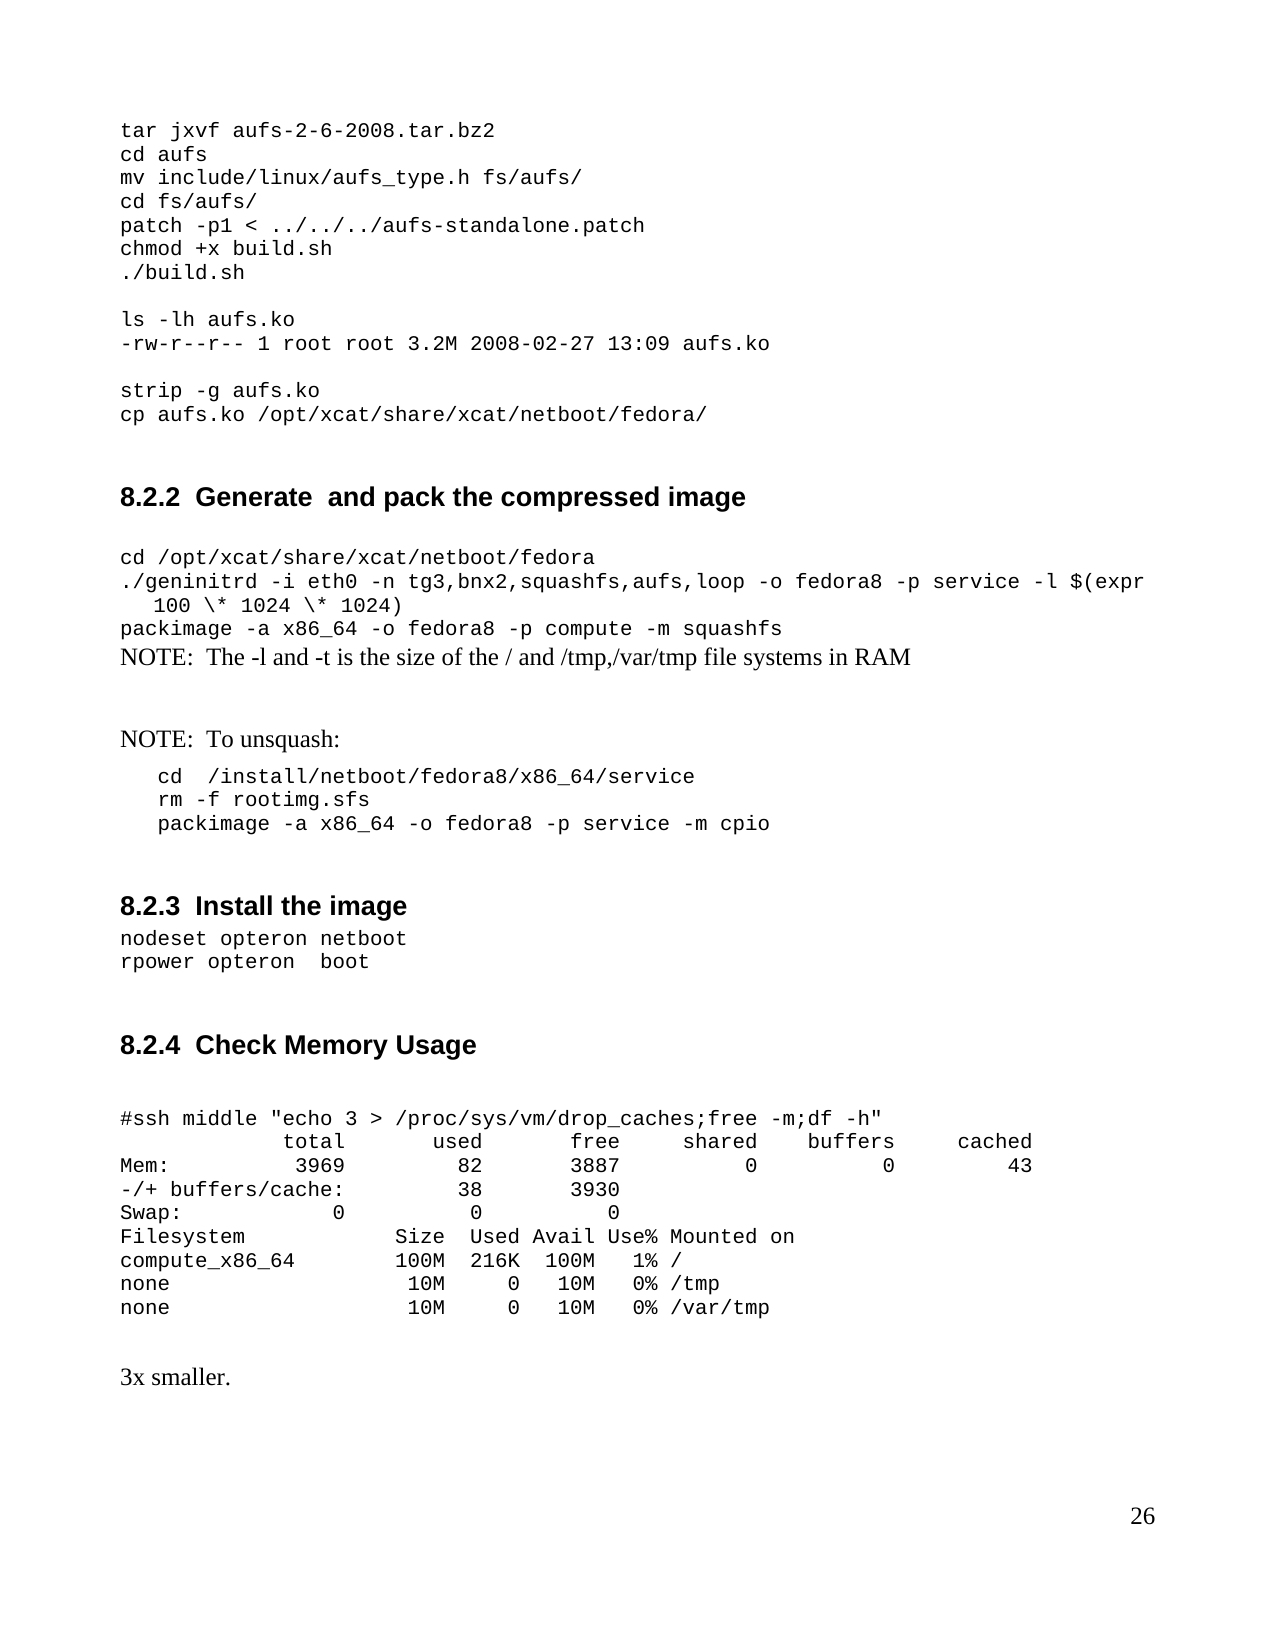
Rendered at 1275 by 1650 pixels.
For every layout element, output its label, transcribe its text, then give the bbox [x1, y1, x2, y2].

text total used free shared buffers cached [120, 1131, 1155, 1155]
text NOTE: To unsquash: [120, 724, 1155, 753]
text tar jxvf aufs-2-6-2008.tar.bz2 [120, 120, 1155, 144]
text ./geninitrd -i eth0 -n tg3,bnx2,squashfs,aufs,loop -o fedora8 -p service -l $(expr 100 \* 1024 \* 1024) [120, 571, 1155, 618]
text cd aufs [120, 144, 1155, 167]
text strip -g aufs.ko [120, 380, 1155, 404]
text none 10M 0 10M 0% /tmp [120, 1273, 1155, 1297]
text packimage -a x86_64 -o fedora8 -p compute -m squashfs [120, 618, 1155, 642]
text mv include/linux/aufs_type.h fs/aufs/ [120, 167, 1155, 191]
text ./build.sh [120, 262, 1155, 286]
text rpower opteron boot [120, 952, 1155, 975]
subtitle Generate and pack the compressed image [120, 481, 1155, 512]
text cp aufs.ko /opt/xcat/share/xcat/netboot/fedora/ [120, 404, 1155, 427]
text none 10M 0 10M 0% /var/tmp [120, 1297, 1155, 1321]
text chmod +x build.sh [120, 238, 1155, 262]
text cd /install/netboot/fedora8/x86_64/service [157, 766, 1155, 789]
text 3x smaller. [120, 1362, 1155, 1391]
text -rw-r--r-- 1 root root 3.2M 2008-02-27 13:09 aufs.ko [120, 333, 1155, 356]
text compute_x86_64 100M 216K 100M 1% / [120, 1249, 1155, 1273]
text NOTE: The -l and -t is the size of the / and /tmp,/var/tmp file systems in RAM [120, 642, 1155, 671]
text ls -lh aufs.ko [120, 309, 1155, 333]
text Mem: 3969 82 3887 0 0 43 [120, 1155, 1155, 1179]
text cd /opt/xcat/share/xcat/netboot/fedora [120, 547, 1155, 571]
text nodeset opteron netboot [120, 928, 1155, 952]
subtitle Install the image [120, 890, 1155, 922]
text cd fs/aufs/ [120, 191, 1155, 214]
text patch -p1 < ../../../aufs-standalone.patch [120, 214, 1155, 238]
subtitle Check Memory Usage [120, 1029, 1155, 1060]
text #ssh middle "echo 3 > /proc/sys/vm/drop_caches;free -m;df -h" [120, 1108, 1155, 1131]
text Filesystem Size Used Avail Use% Mounted on [120, 1226, 1155, 1249]
text rm -f rootimg.sfs [157, 789, 1155, 813]
text -/+ buffers/cache: 38 3930 [120, 1179, 1155, 1202]
text Swap: 0 0 0 [120, 1202, 1155, 1226]
text packimage -a x86_64 -o fedora8 -p service -m cpio [157, 813, 1155, 837]
